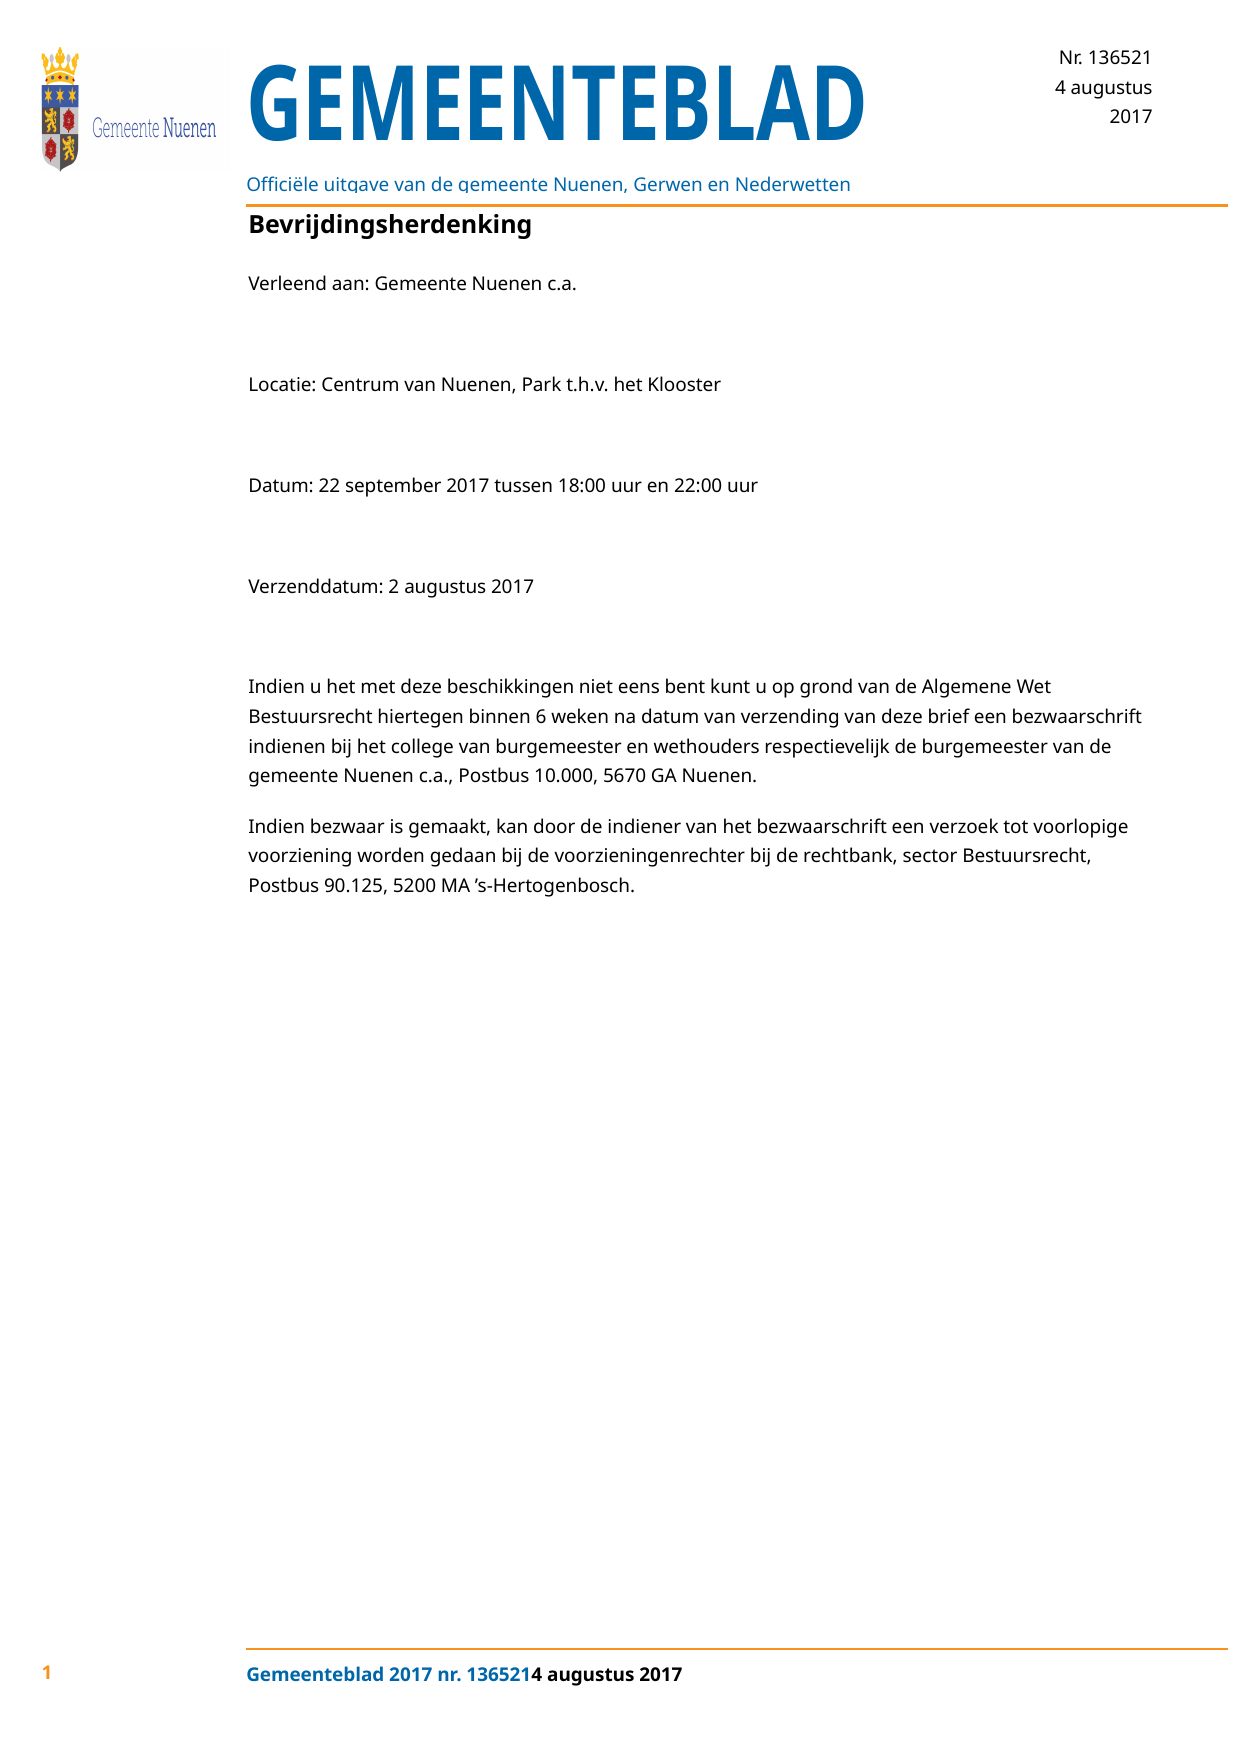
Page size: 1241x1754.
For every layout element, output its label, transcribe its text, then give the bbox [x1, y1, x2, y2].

text Locatie: Centrum van Nuenen, Park t.h.v. het Klooster [248, 371, 1152, 397]
text Verzenddatum: 2 augustus 2017 [248, 573, 1152, 598]
text Indien u het met deze beschikkingen niet eens bent kunt u op grond van de Algemene Wet Bestuursrecht hiertegen binnen 6 weken na datum van verzending van deze brief een bezwaarschrift indienen bij het college van burgemeester en wethouders respectievelijk de burgemeester van de gemeente Nuenen c.a., Postbus 10.000, 5670 GA Nuenen. [248, 674, 1152, 788]
text Bevrijdingsherdenking [248, 207, 1152, 241]
text Verleend aan: Gemeente Nuenen c.a. [248, 270, 1152, 296]
picture [41, 47, 231, 172]
text Datum: 22 september 2017 tussen 18:00 uur en 22:00 uur [248, 472, 1152, 498]
text Indien bezwaar is gemaakt, kan door de indiener van het bezwaarschrift een verzoek tot voorlopige voorziening worden gedaan bij de voorzieningenrechter bij de rechtbank, sector Bestuursrecht, Postbus 90.125, 5200 MA ’s-Hertogenbosch. [248, 813, 1152, 898]
